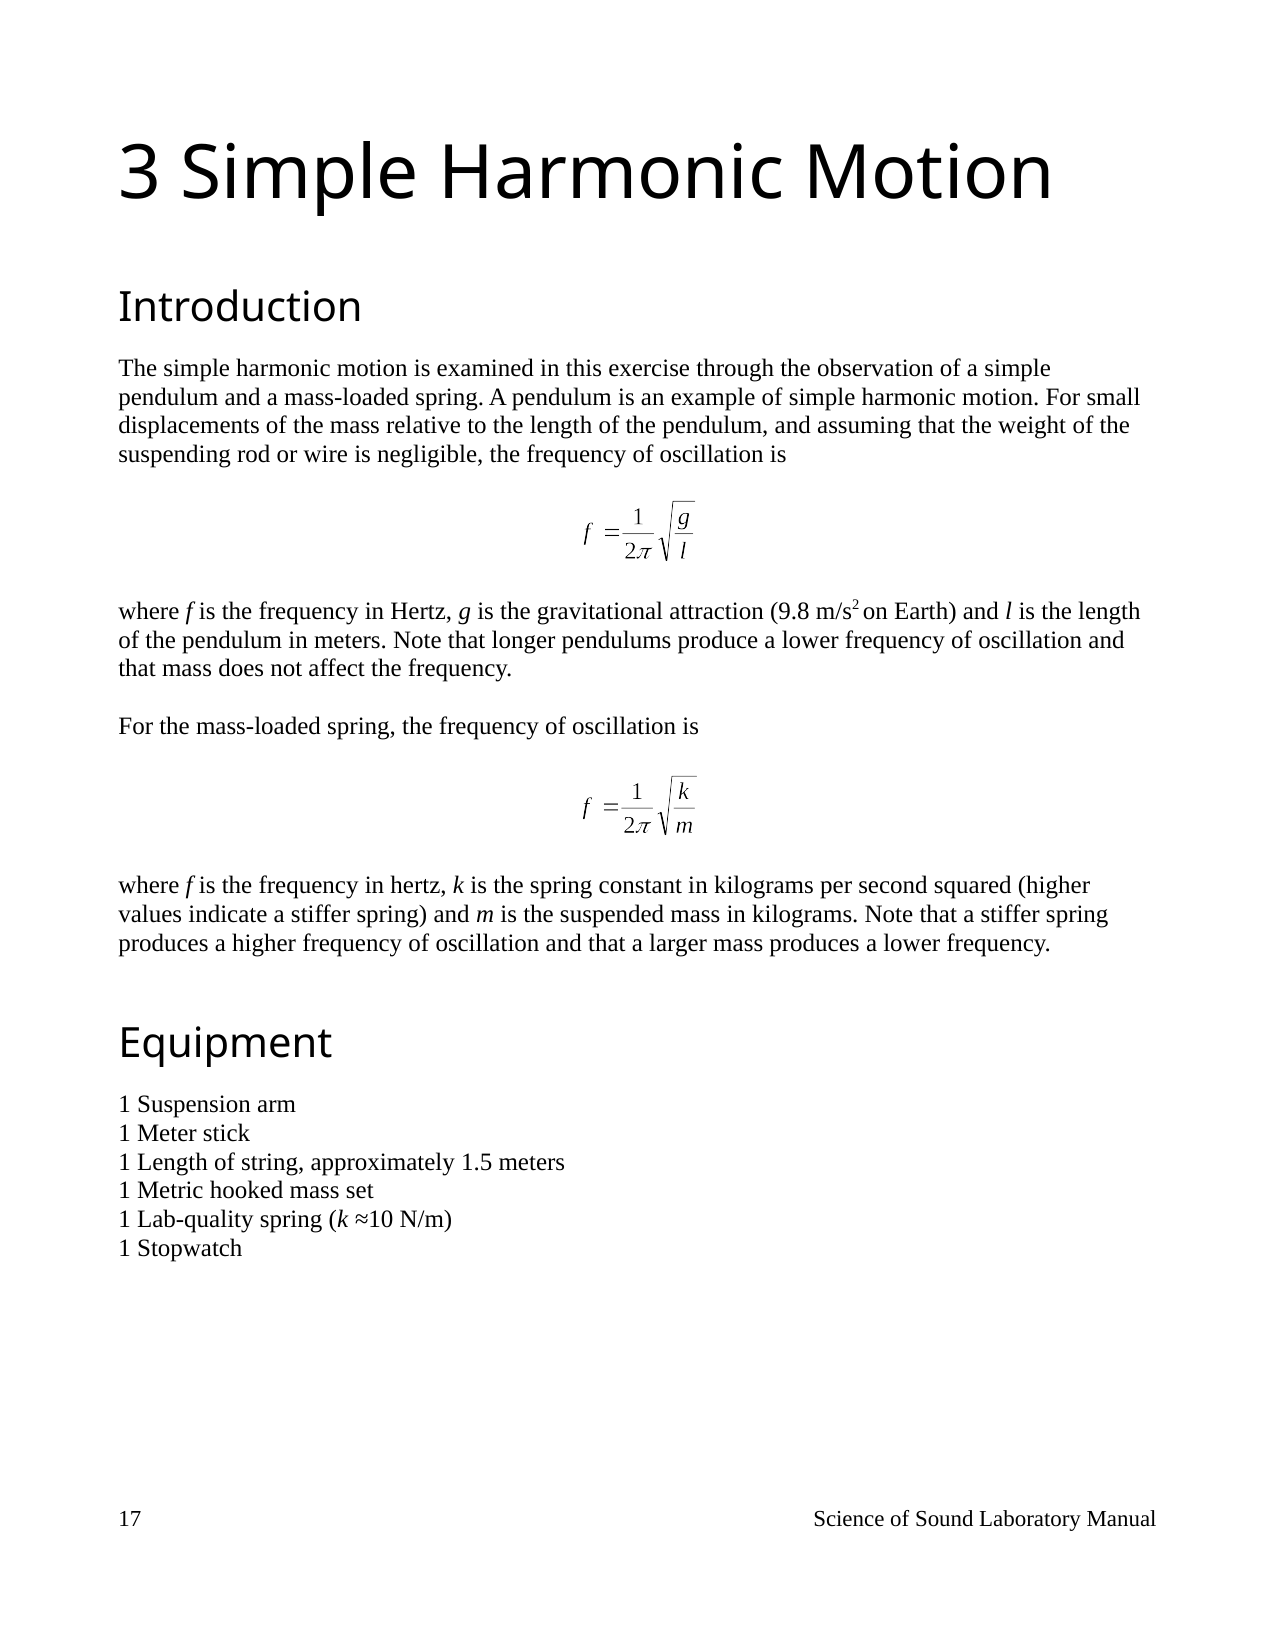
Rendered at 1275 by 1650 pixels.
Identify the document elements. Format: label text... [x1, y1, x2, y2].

text 1 Lab-quality spring (k ≈10 N/m) [118, 1204, 1157, 1233]
subtitle Equipment [118, 1013, 1157, 1070]
text 1 Metric hooked mass set [118, 1175, 1157, 1204]
text 1 Stopwatch [118, 1233, 1157, 1262]
text where f is the frequency in Hertz, g is the gravitational attraction (9.8 m/s2 on Earth) and l is the length of the pendulum in meters. Note that longer pendulums produce a lower frequency of oscillation and that mass does not affect the frequency. [118, 596, 1157, 682]
text 1 Suspension arm [118, 1089, 1157, 1118]
subtitle Introduction [118, 277, 1157, 334]
text For the mass-loaded spring, the frequency of oscillation is [118, 711, 1157, 740]
text where f is the frequency in hertz, k is the spring constant in kilograms per second squared (higher values indicate a stiffer spring) and m is the suspended mass in kilograms. Note that a stiffer spring produces a higher frequency of oscillation and that a larger mass produces a lower frequency. [118, 870, 1157, 956]
text 1 Length of string, approximately 1.5 meters [118, 1147, 1157, 1175]
text 1 Meter stick [118, 1118, 1157, 1147]
subtitle 3 Simple Harmonic Motion [118, 118, 1157, 220]
text The simple harmonic motion is examined in this exercise through the observation of a simple pendulum and a mass-loaded spring. A pendulum is an example of simple harmonic motion. For small displacements of the mass relative to the length of the pendulum, and assuming that the weight of the suspending rod or wire is negligible, the frequency of oscillation is [118, 353, 1157, 468]
